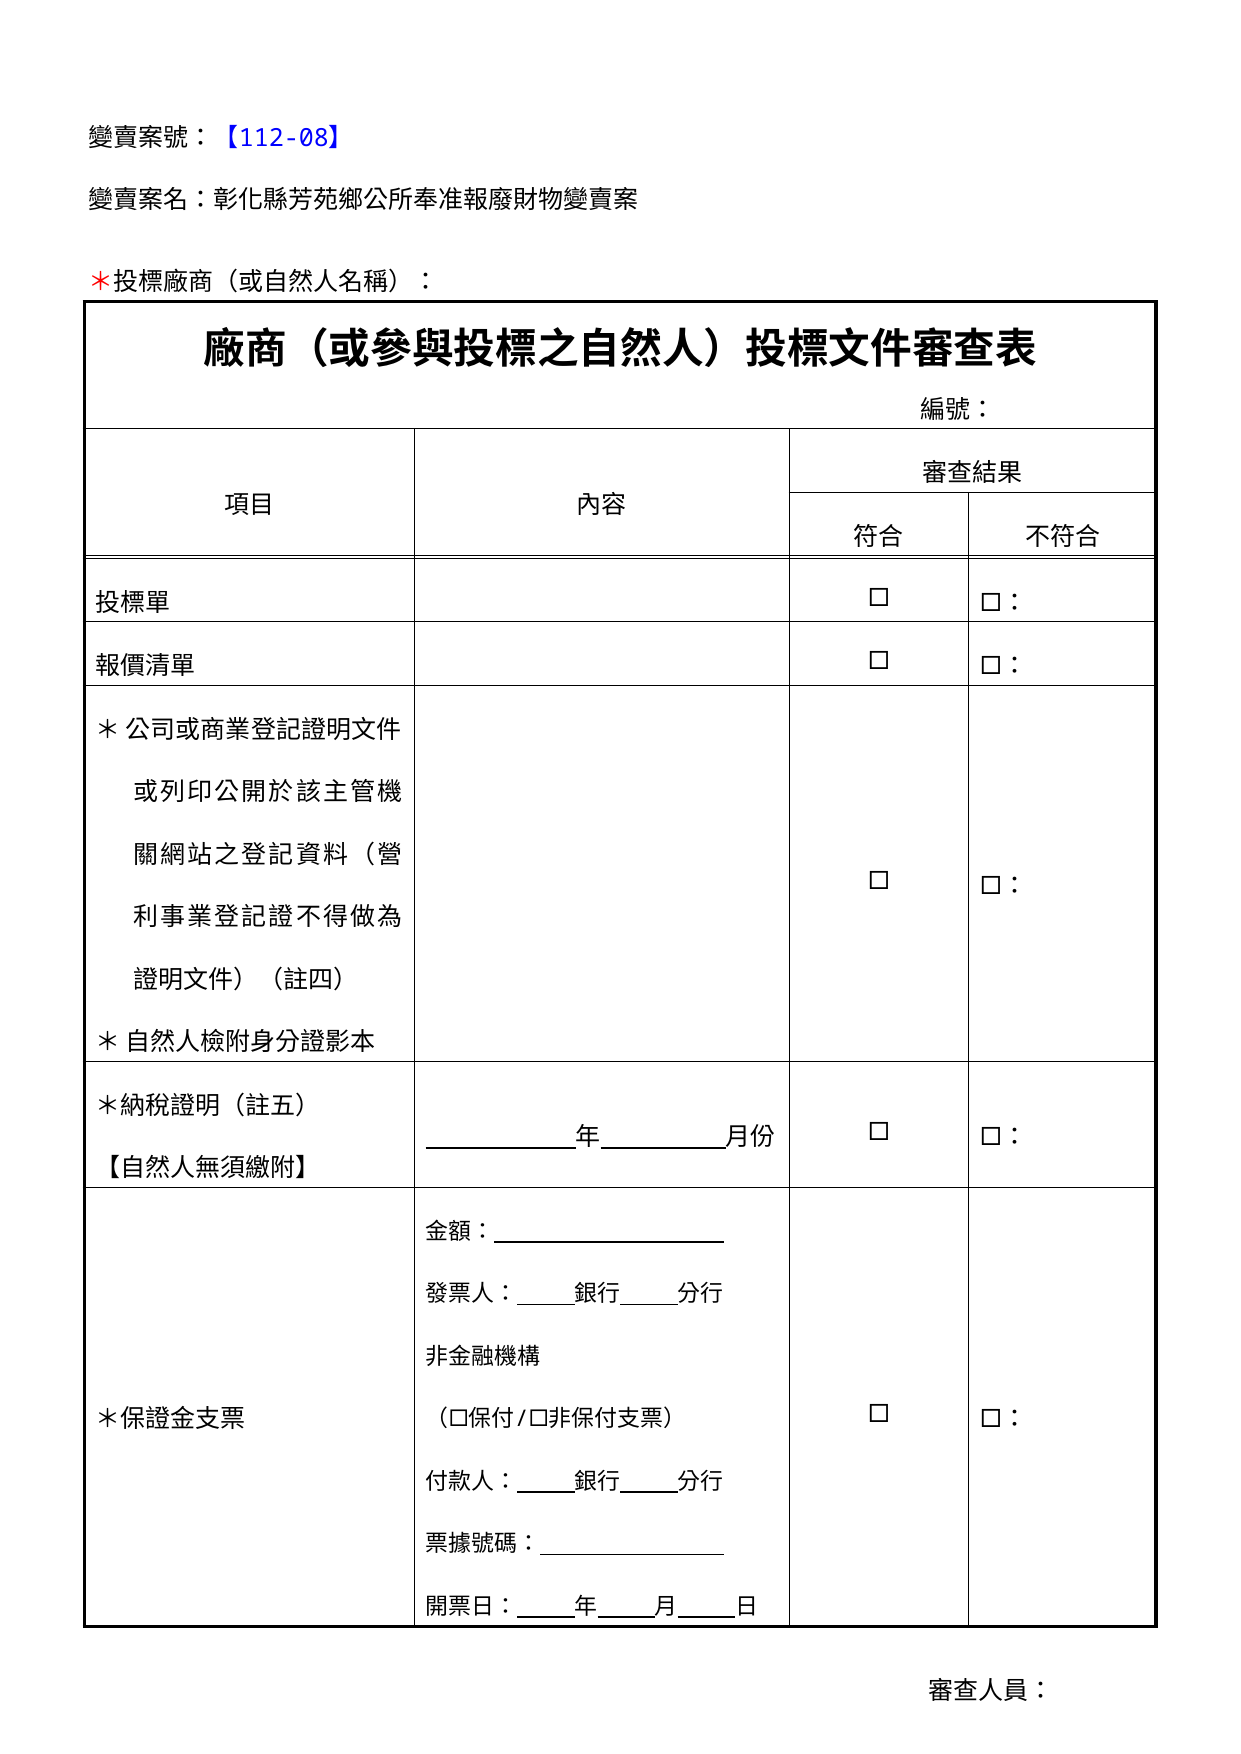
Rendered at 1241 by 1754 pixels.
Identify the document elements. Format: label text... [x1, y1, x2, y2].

table_cell 公司或商業登記證明文件或列印公開於該主管機關網站之登記資料（營利事業登記證不得做為證明文件）（註四） 自然人檢附身分證影本 [86, 686, 414, 1061]
table_cell ＊納稅證明（註五） 【自然人無須繳附】 [86, 1062, 414, 1187]
table_cell ＊保證金支票 [86, 1188, 414, 1625]
table_cell 金額： 發票人： 銀行 分行 非金融機構 （保付/非保付支票） 付款人： 銀行 分行 票據號碼： 開票日： 年 月 日 [415, 1188, 789, 1625]
text 變賣案名：彰化縣芳苑鄉公所奉准報廢財物變賣案 [89, 156, 1152, 219]
table_cell [415, 622, 789, 684]
table_cell ： [969, 686, 1154, 1061]
table_cell 項目 [86, 429, 414, 555]
table_cell  [790, 559, 968, 621]
table_cell ： [969, 622, 1154, 684]
table_cell  [790, 686, 968, 1061]
table_cell  [790, 1188, 968, 1625]
table_cell 符合 [790, 493, 968, 555]
table_cell  [790, 1062, 968, 1187]
text 審查人員： [89, 1647, 1152, 1709]
table_cell 審查結果 [790, 429, 1154, 492]
table_cell ： [969, 559, 1154, 621]
table_cell ： [969, 1188, 1154, 1625]
table_cell 年 月份 [415, 1062, 789, 1187]
table_cell 報價清單 [86, 622, 414, 684]
table_cell 投標單 [86, 559, 414, 621]
table_cell [415, 559, 789, 621]
table_cell [415, 686, 789, 1061]
text 變賣案號：【112-08】 [89, 94, 1152, 156]
table_cell 不符合 [969, 493, 1154, 555]
table_cell 內容 [415, 429, 789, 555]
table_cell ： [969, 1062, 1154, 1187]
table_cell  [790, 622, 968, 684]
table_header 廠商（或參與投標之自然人）投標文件審查表 編號： [86, 303, 1154, 428]
text ＊投標廠商（或自然人名稱）： [89, 238, 1152, 300]
